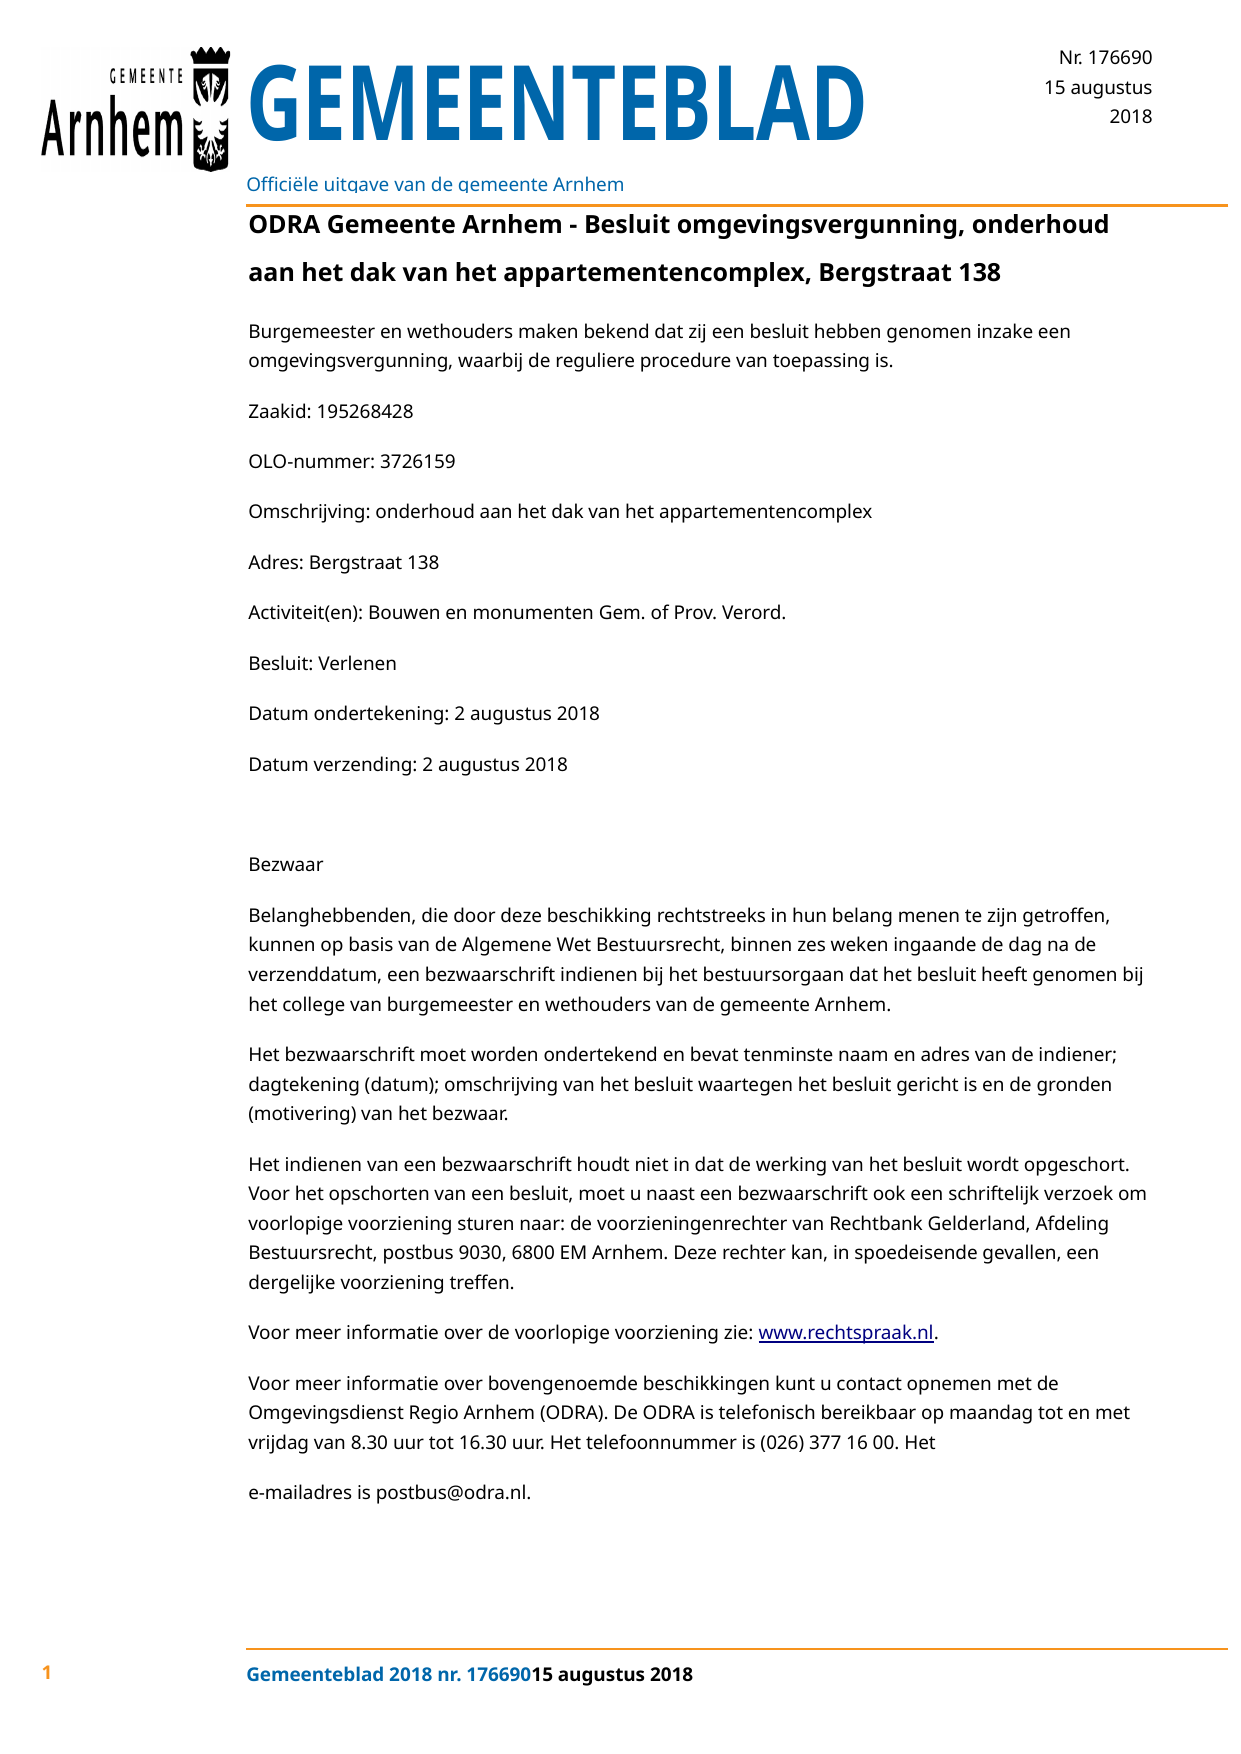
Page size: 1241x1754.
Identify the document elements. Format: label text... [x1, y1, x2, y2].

text OLO-nummer: 3726159 [248, 448, 1152, 474]
text ODRA Gemeente Arnhem - Besluit omgevingsvergunning, onderhoud aan het dak van het appartementencomplex, Bergstraat 138 [248, 207, 1152, 288]
text Burgemeester en wethouders maken bekend dat zij een besluit hebben genomen inzake een omgevingsvergunning, waarbij de reguliere procedure van toepassing is. [248, 318, 1152, 373]
text Het indienen van een bezwaarschrift houdt niet in dat de werking van het besluit wordt opgeschort. Voor het opschorten van een besluit, moet u naast een bezwaarschrift ook een schriftelijk verzoek om voorlopige voorziening sturen naar: de voorzieningenrechter van Rechtbank Gelderland, Afdeling Bestuursrecht, postbus 9030, 6800 EM Arnhem. Deze rechter kan, in spoedeisende gevallen, een dergelijke voorziening treffen. [248, 1151, 1152, 1295]
text Omschrijving: onderhoud aan het dak van het appartementencomplex [248, 499, 1152, 524]
text Het bezwaarschrift moet worden ondertekend en bevat tenminste naam en adres van de indiener; dagtekening (datum); omschrijving van het besluit waartegen het besluit gericht is en de gronden (motivering) van het bezwaar. [248, 1041, 1152, 1126]
text Besluit: Verlenen [248, 650, 1152, 676]
text Zaakid: 195268428 [248, 398, 1152, 424]
text Bezwaar [248, 852, 1152, 877]
text Voor meer informatie over de voorlopige voorziening zie: www.rechtspraak.nl. [248, 1319, 1152, 1345]
text Datum verzending: 2 augustus 2018 [248, 751, 1152, 777]
text Adres: Bergstraat 138 [248, 549, 1152, 575]
text Voor meer informatie over bovengenoemde beschikkingen kunt u contact opnemen met de Omgevingsdienst Regio Arnhem (ODRA). De ODRA is telefonisch bereikbaar op maandag tot en met vrijdag van 8.30 uur tot 16.30 uur. Het telefoonnummer is (026) 377 16 00. Het [248, 1370, 1152, 1455]
text Datum ondertekening: 2 augustus 2018 [248, 700, 1152, 726]
picture [41, 47, 231, 172]
text e-mailadres is postbus@odra.nl. [248, 1479, 1152, 1505]
text Belanghebbenden, die door deze beschikking rechtstreeks in hun belang menen te zijn getroffen, kunnen op basis van de Algemene Wet Bestuursrecht, binnen zes weken ingaande de dag na de verzenddatum, een bezwaarschrift indienen bij het bestuursorgaan dat het besluit heeft genomen bij het college van burgemeester en wethouders van de gemeente Arnhem. [248, 902, 1152, 1017]
text Activiteit(en): Bouwen en monumenten Gem. of Prov. Verord. [248, 599, 1152, 625]
